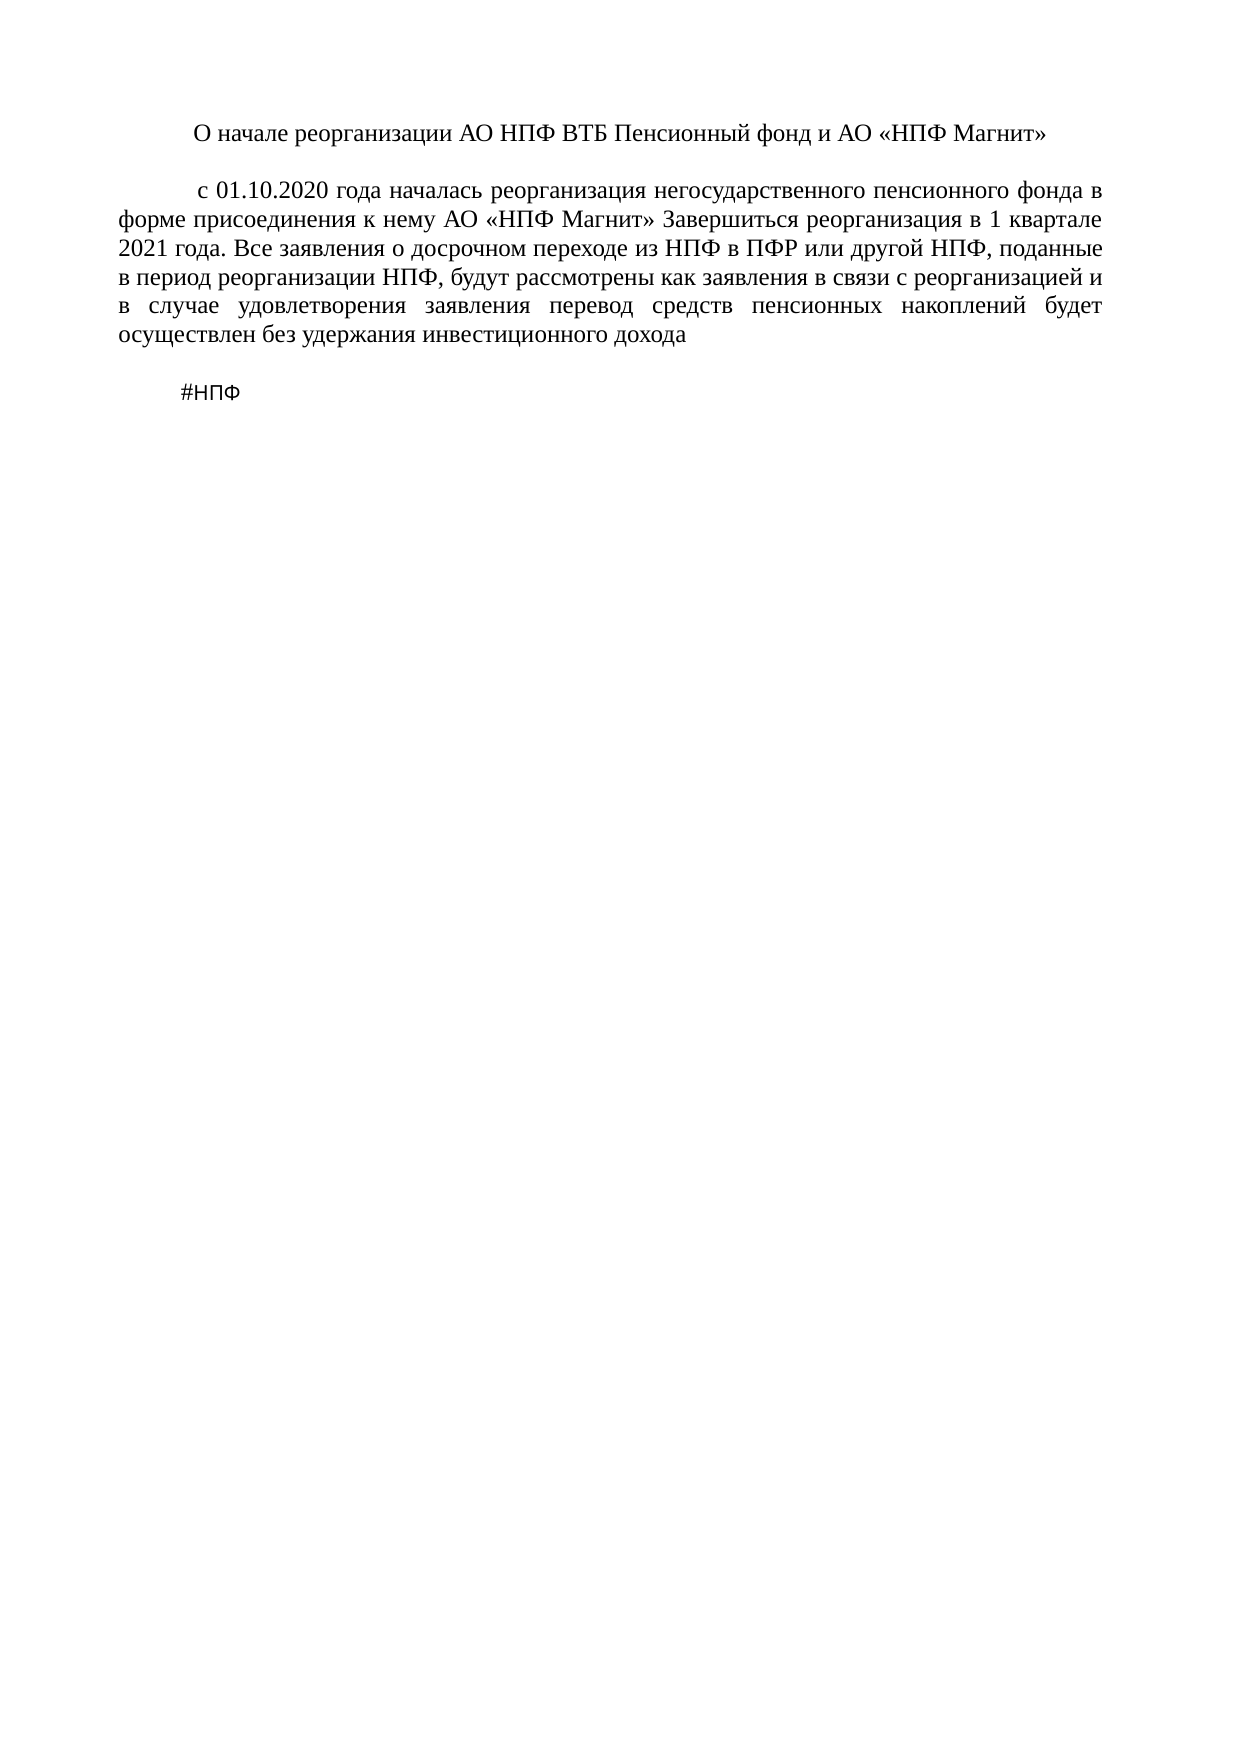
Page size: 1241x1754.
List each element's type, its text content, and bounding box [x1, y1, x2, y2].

text #НПФ [118, 377, 1104, 406]
text с 01.10.2020 года началась реорганизация негосударственного пенсионного фонда в форме присоединения к нему АО «НПФ Магнит» Завершиться реорганизация в 1 квартале 2021 года. Все заявления о досрочном переходе из НПФ в ПФР или другой НПФ, поданные в период реорганизации НПФ, будут рассмотрены как заявления в связи с реорганизацией и в случае удовлетворения заявления перевод средств пенсионных накоплений будет осуществлен без удержания инвестиционного дохода [118, 176, 1104, 348]
text О начале реорганизации АО НПФ ВТБ Пенсионный фонд и АО «НПФ Магнит» [118, 118, 1122, 147]
